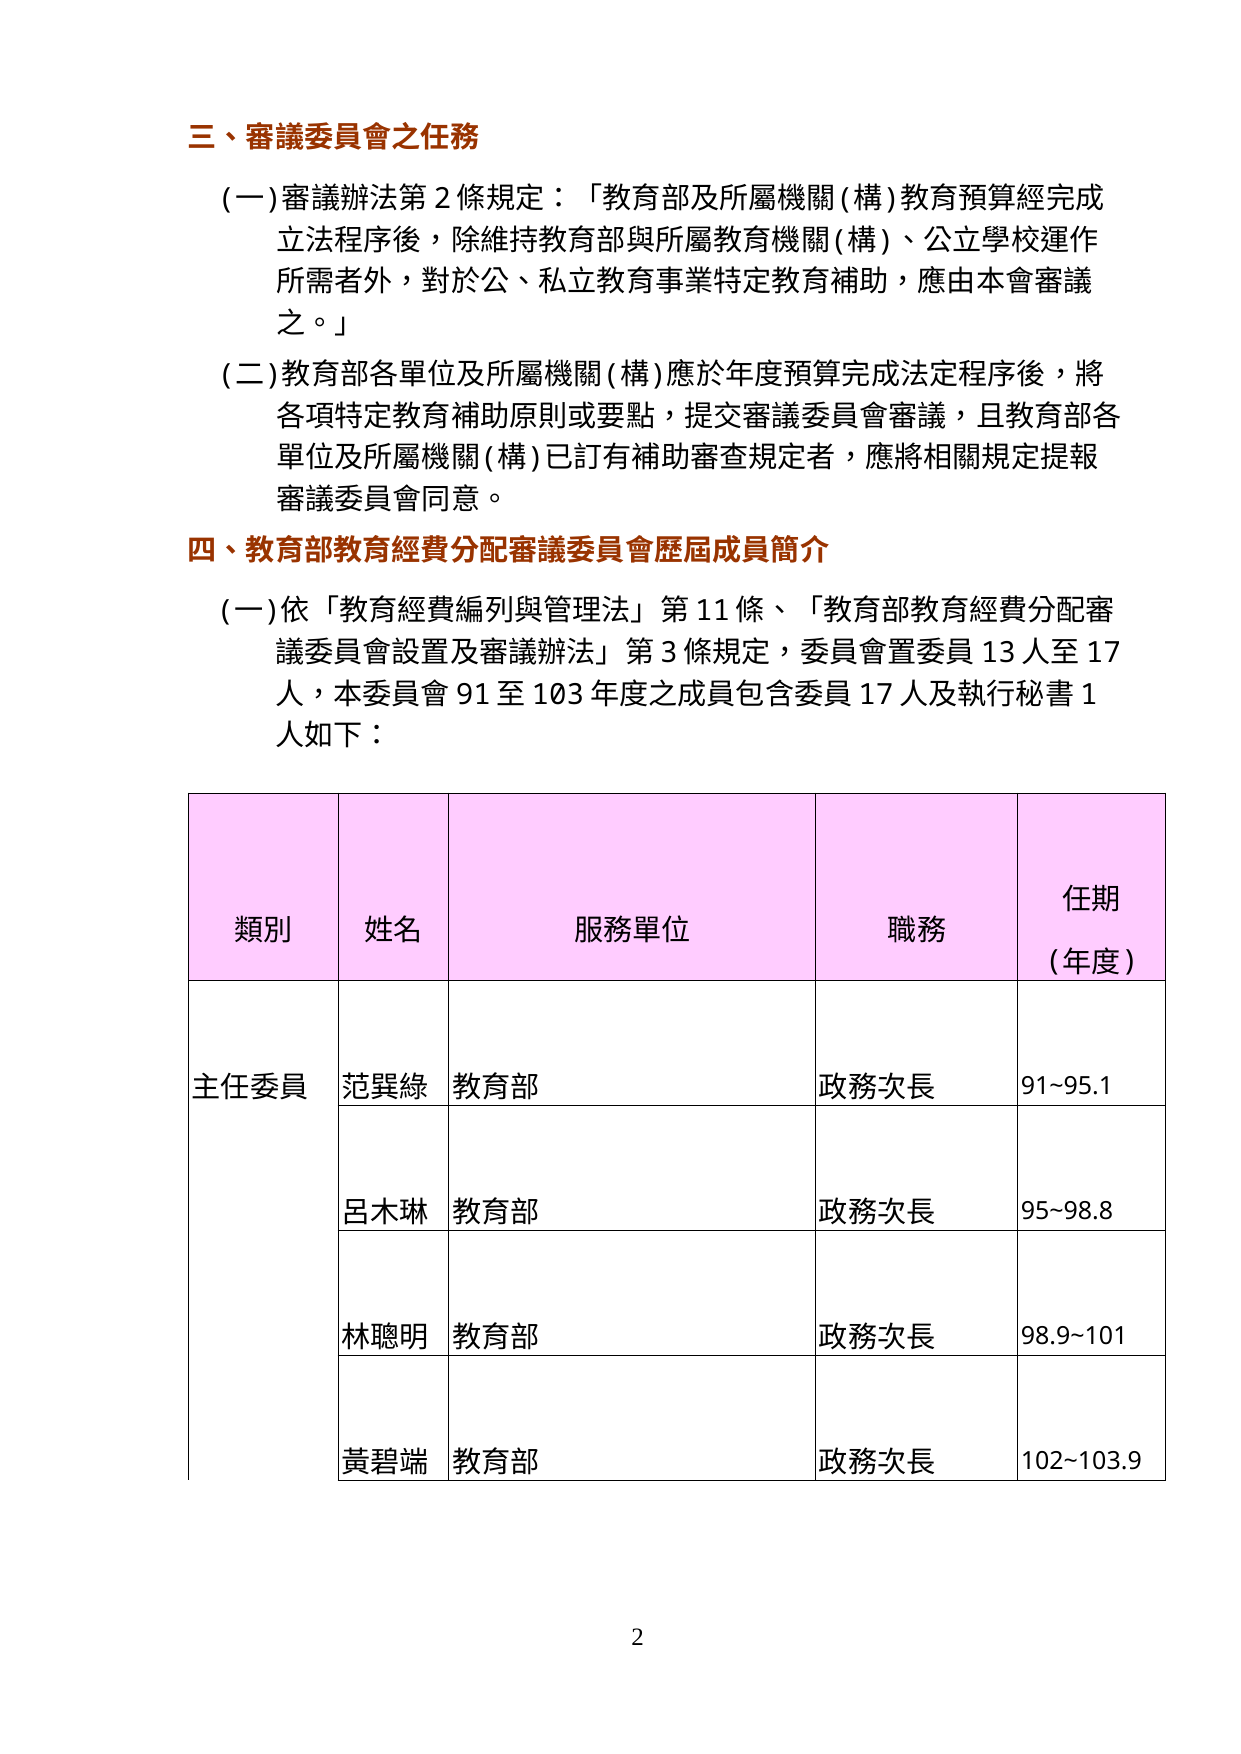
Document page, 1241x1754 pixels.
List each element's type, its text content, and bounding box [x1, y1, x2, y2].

table_cell 政務次長 [816, 1356, 1017, 1480]
table_cell 91~95.1 [1018, 981, 1165, 1105]
table_cell 政務次長 [816, 1106, 1017, 1230]
table_cell 黃碧端 [339, 1356, 448, 1480]
table_cell 政務次長 [816, 981, 1017, 1105]
table_cell 教育部 [449, 1106, 815, 1230]
text 四、教育部教育經費分配審議委員會歷屆成員簡介 [187, 527, 1125, 569]
table_cell 政務次長 [816, 1231, 1017, 1355]
text (一)依「教育經費編列與管理法」第11條、「教育部教育經費分配審議委員會設置及審議辦法」第3條規定，委員會置委員13人至17人，本委員會91至103年度之成員包含委員17人及執行秘書1人如下： [216, 587, 1125, 754]
table_header 類別 [189, 794, 338, 980]
text (一)審議辦法第2條規定：「教育部及所屬機關(構)教育預算經完成立法程序後，除維持教育部與所屬教育機關(構)、公立學校運作所需者外，對於公、私立教育事業特定教育補助，應由本會審議之。」 [217, 175, 1125, 342]
table_cell 教育部 [449, 1356, 815, 1480]
table_header 任期 (年度) [1018, 794, 1165, 980]
text 三、審議委員會之任務 [187, 114, 1125, 156]
table_header 職務 [816, 794, 1017, 980]
table_header 服務單位 [449, 794, 815, 980]
table_cell 林聰明 [339, 1231, 448, 1355]
table_cell 98.9~101 [1018, 1231, 1165, 1355]
table_header 姓名 [339, 794, 448, 980]
table_cell 主任委員 [189, 981, 338, 1480]
table_cell 教育部 [449, 981, 815, 1105]
table_cell 呂木琳 [339, 1106, 448, 1230]
table_cell 范巽綠 [339, 981, 448, 1105]
table_cell 102~103.9 [1018, 1356, 1165, 1480]
table_cell 教育部 [449, 1231, 815, 1355]
text (二)教育部各單位及所屬機關(構)應於年度預算完成法定程序後，將各項特定教育補助原則或要點，提交審議委員會審議，且教育部各單位及所屬機關(構)已訂有補助審查規定者，應將相關規定提報審議委員會同意。 [217, 351, 1125, 518]
table_cell 95~98.8 [1018, 1106, 1165, 1230]
